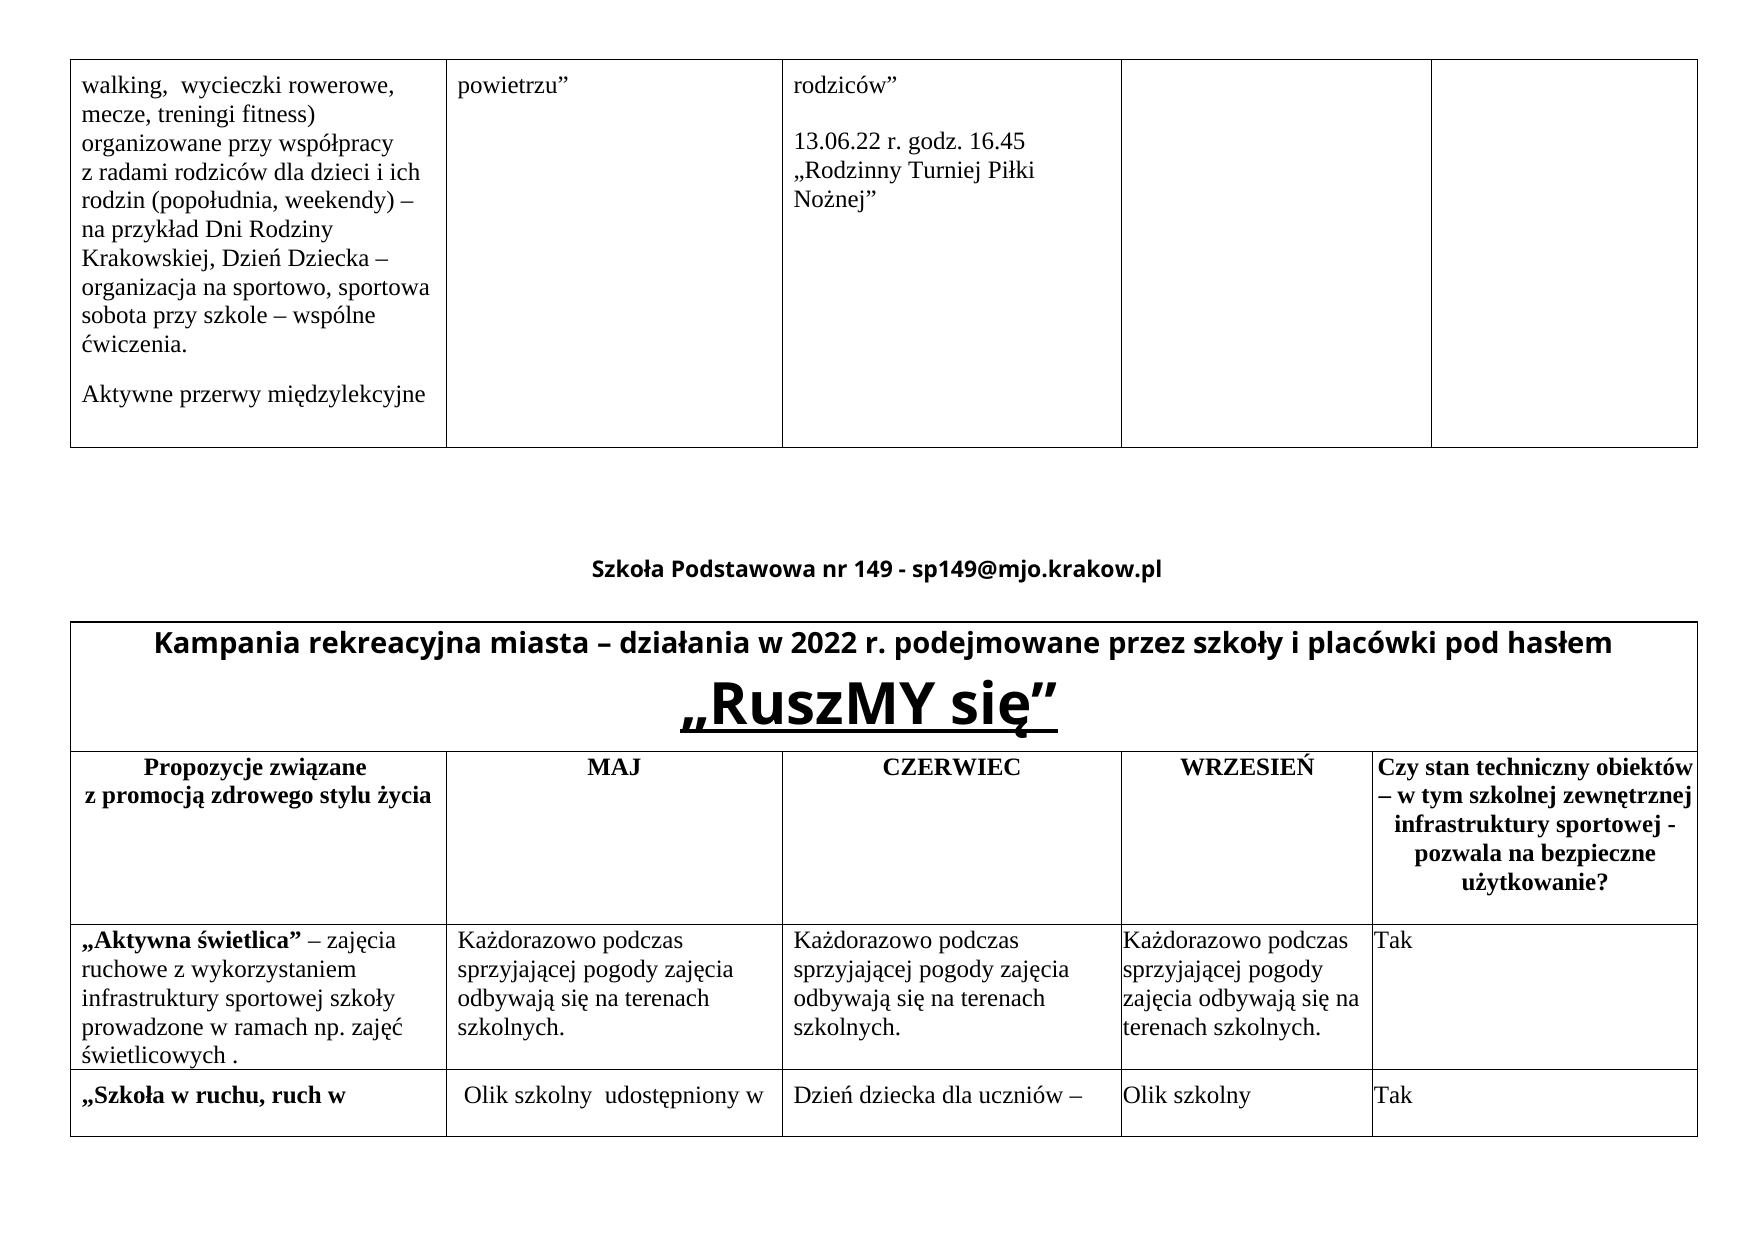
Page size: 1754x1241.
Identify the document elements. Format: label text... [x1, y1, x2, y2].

table_cell Propozycje związane z promocją zdrowego stylu życia [71, 752, 446, 924]
text Szkoła Podstawowa nr 149 - sp149@mjo.krakow.pl [148, 553, 1606, 584]
table_header Kampania rekreacyjna miasta – działania w 2022 r. podejmowane przez szkoły i placówki pod hasłem „RuszMY się” [71, 623, 1697, 751]
table_cell WRZESIEŃ [1122, 752, 1372, 924]
table_cell „Aktywna świetlica” – zajęcia ruchowe z wykorzystaniem infrastruktury sportowej szkoły prowadzone w ramach np. zajęć świetlicowych . [71, 925, 446, 1069]
table_cell Czy stan techniczny obiektów – w tym szkolnej zewnętrznej infrastruktury sportowej - pozwala na bezpieczne użytkowanie? [1373, 752, 1697, 924]
table_cell Każdorazowo podczas sprzyjającej pogody zajęcia odbywają się na terenach szkolnych. [783, 925, 1121, 1069]
table_cell Olik szkolny udostępniony w [447, 1070, 782, 1136]
table_cell Każdorazowo podczas sprzyjającej pogody zajęcia odbywają się na terenach szkolnych. [1122, 925, 1372, 1069]
table_cell Tak [1373, 1070, 1697, 1136]
table_cell CZERWIEC [783, 752, 1121, 924]
table_cell rodziców” 13.06.22 r. godz. 16.45 „Rodzinny Turniej Piłki Nożnej” [783, 60, 1121, 447]
table_cell powietrzu” [447, 60, 782, 447]
table_cell „Szkoła w ruchu, ruch w [71, 1070, 446, 1136]
table_cell Dzień dziecka dla uczniów – [783, 1070, 1121, 1136]
table_cell Każdorazowo podczas sprzyjającej pogody zajęcia odbywają się na terenach szkolnych. [447, 925, 782, 1069]
table_cell Tak [1373, 925, 1697, 1069]
table_cell MAJ [447, 752, 782, 924]
table_cell walking, wycieczki rowerowe, mecze, treningi fitness) organizowane przy współpracy z radami rodziców dla dzieci i ich rodzin (popołudnia, weekendy) – na przykład Dni Rodziny Krakowskiej, Dzień Dziecka – organizacja na sportowo, sportowa sobota przy szkole – wspólne ćwiczenia. Aktywne przerwy międzylekcyjne [71, 60, 446, 447]
table_cell [1432, 60, 1697, 447]
table_cell Olik szkolny [1122, 1070, 1372, 1136]
table_cell [1122, 60, 1431, 447]
